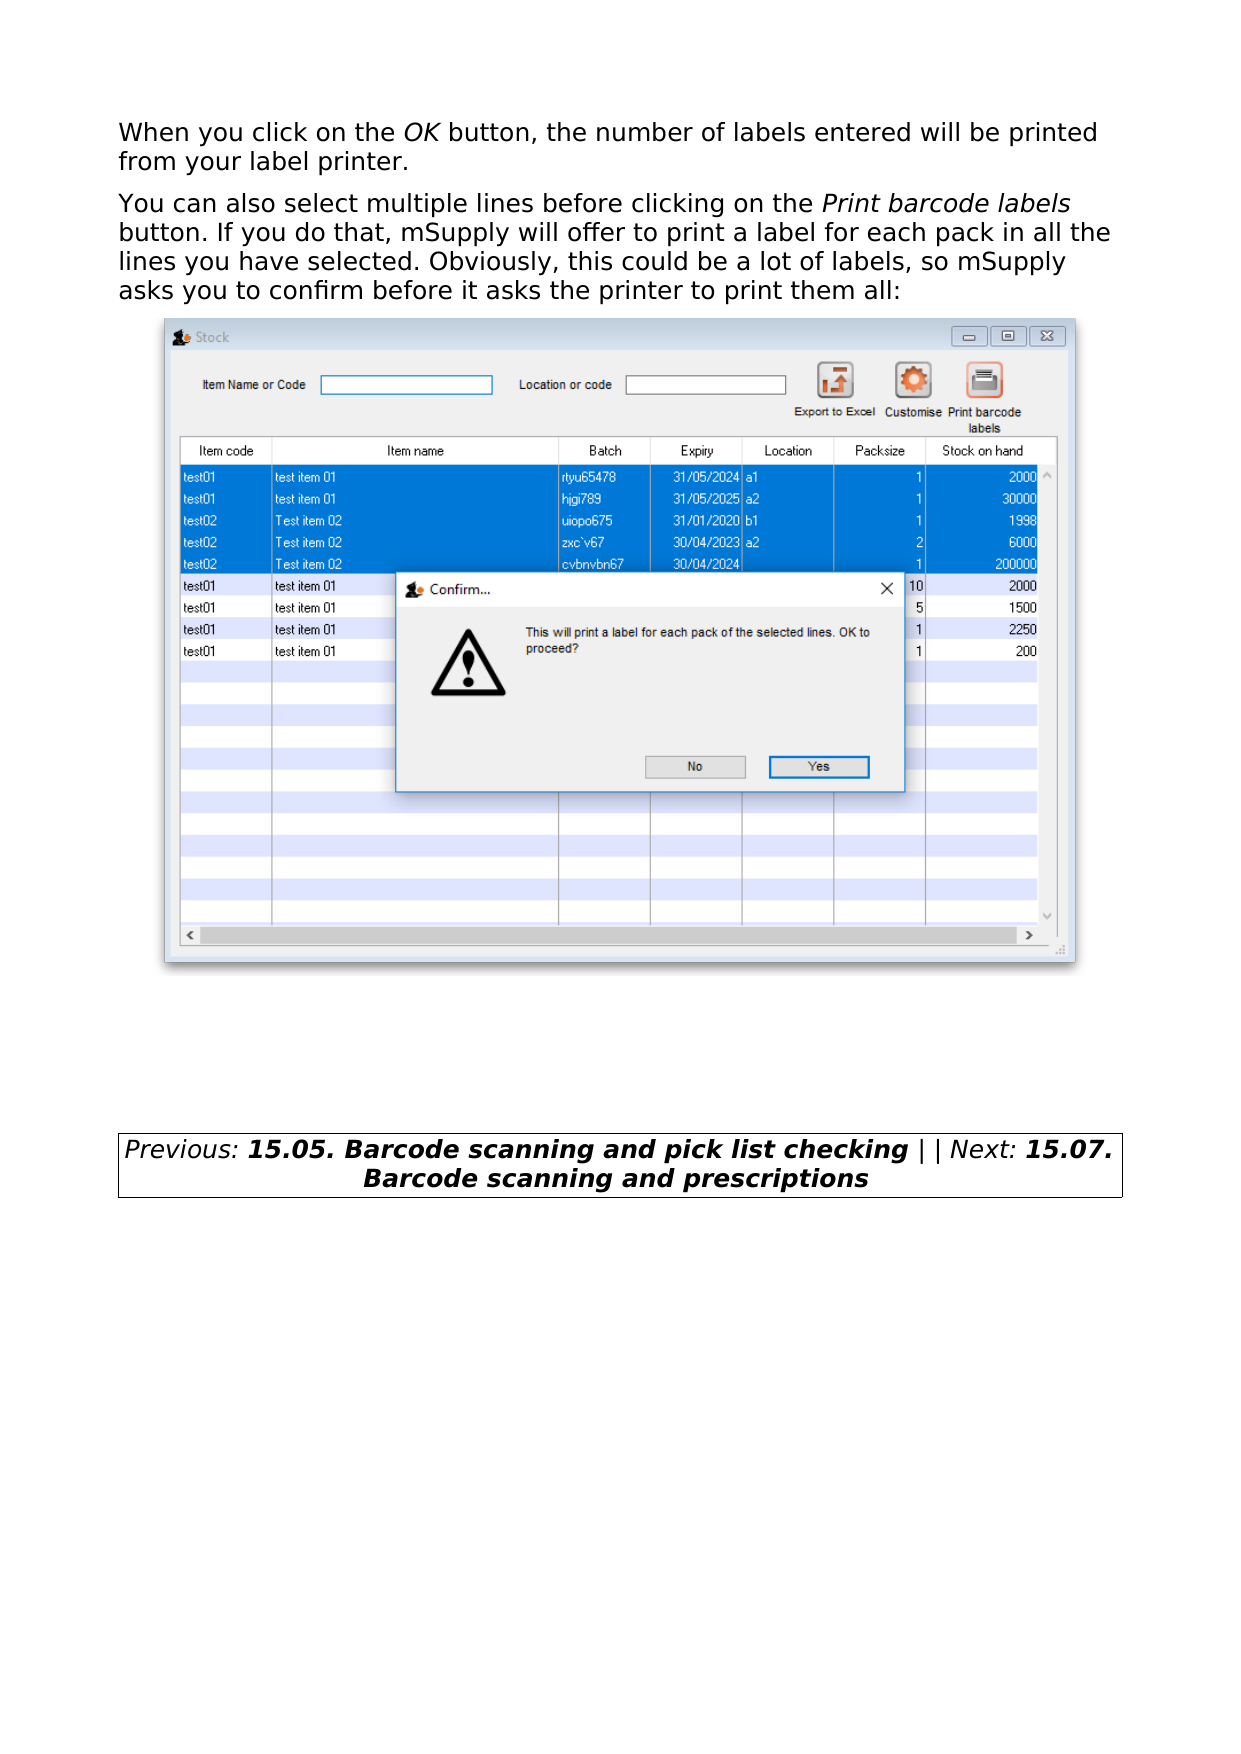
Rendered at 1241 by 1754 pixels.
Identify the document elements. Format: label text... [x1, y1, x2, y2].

text You can also select multiple lines before clicking on the Print barcode labels button. If you do that, mSupply will offer to print a label for each pack in all the lines you have selected. Obviously, this could be a lot of labels, so mSupply asks you to confirm before it asks the printer to print them all: [118, 189, 1122, 306]
picture [151, 318, 1089, 976]
text When you click on the OK button, the number of labels entered will be printed from your label printer. [118, 118, 1122, 176]
table_header Previous: 15.05. Barcode scanning and pick list checking | | Next: 15.07. Barcode scanning and prescriptions [119, 1134, 1122, 1197]
